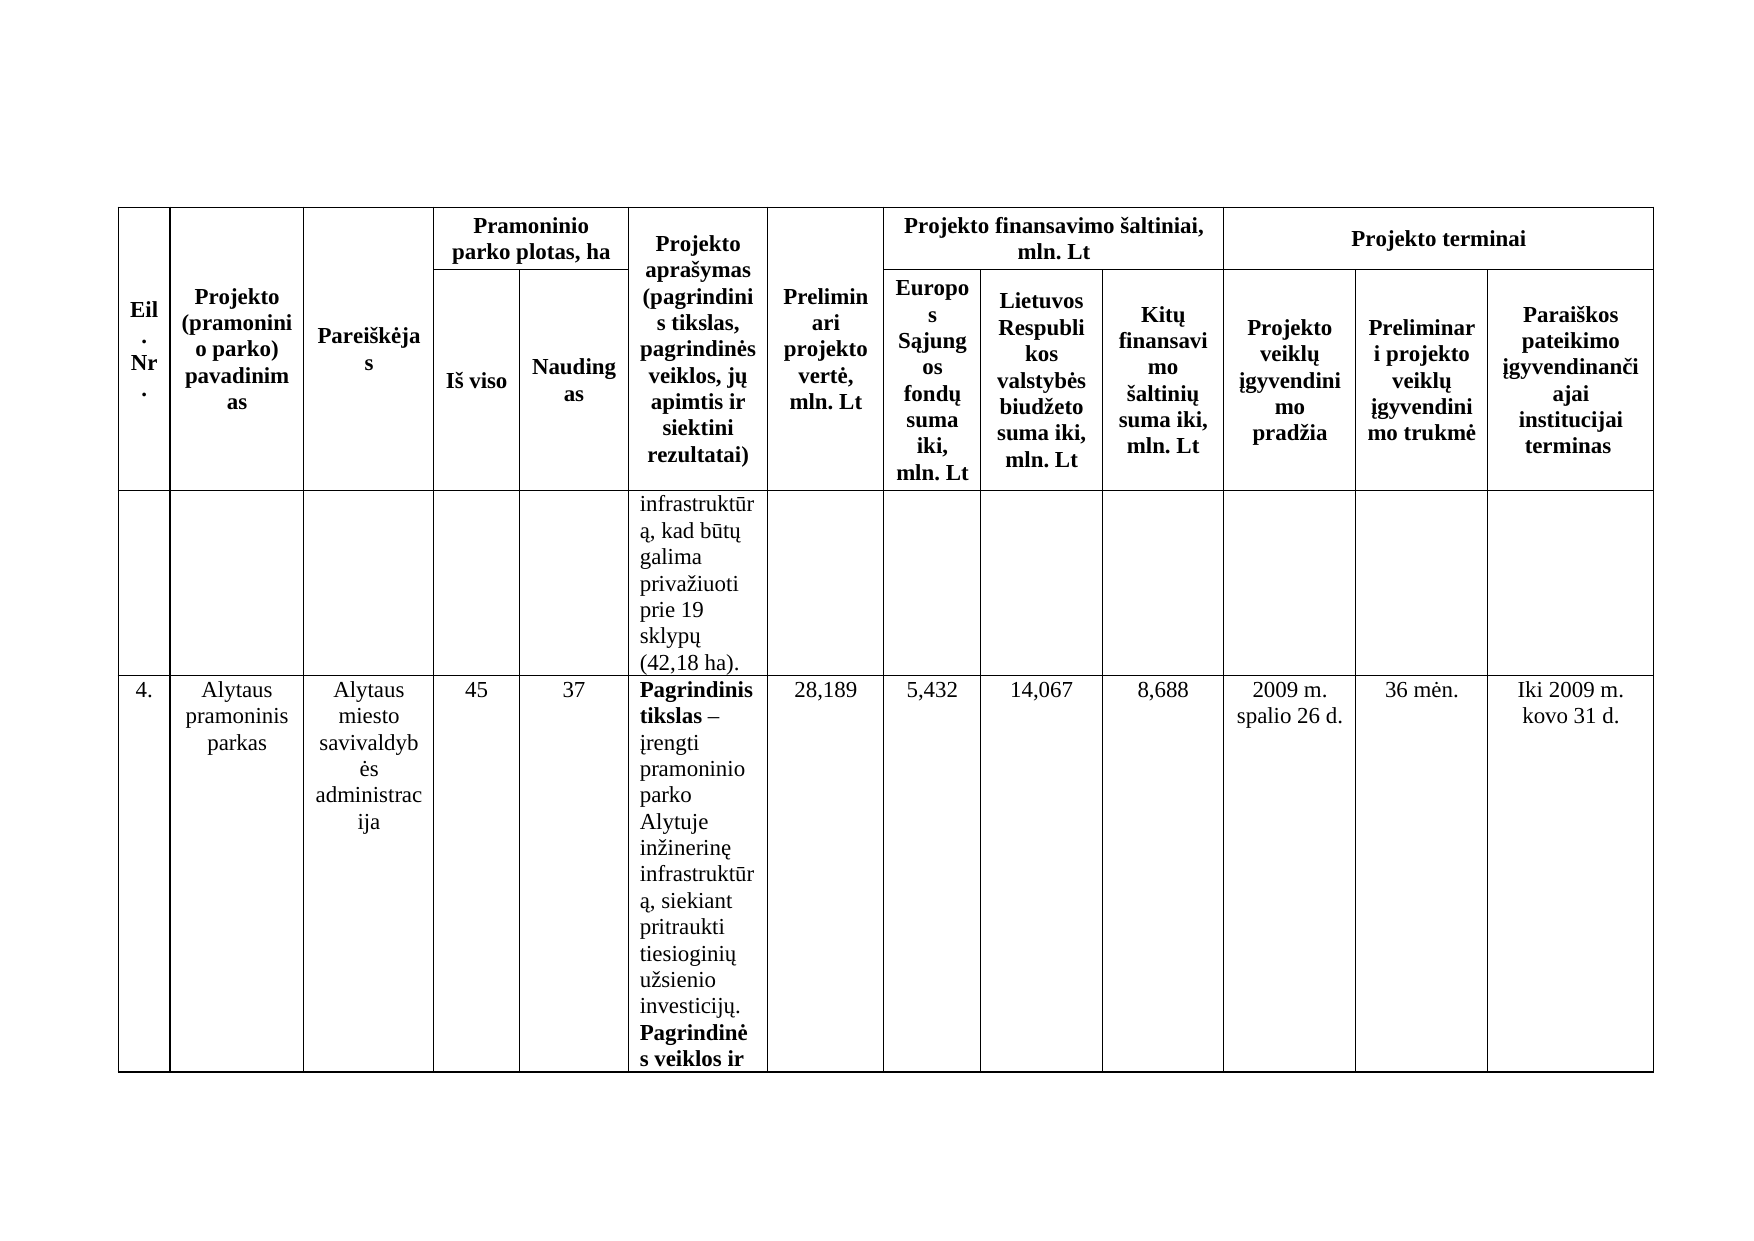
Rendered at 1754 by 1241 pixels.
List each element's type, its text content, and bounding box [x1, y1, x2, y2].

table_header Projekto terminai [1224, 208, 1653, 269]
table_cell [1488, 491, 1653, 675]
table_cell [520, 491, 628, 675]
table_cell [1356, 491, 1487, 675]
table_cell Kitų finansavimo šaltinių suma iki, mln. Lt [1103, 270, 1223, 489]
table_cell [171, 491, 303, 675]
table_cell [1224, 491, 1355, 675]
table_cell 14,067 [981, 676, 1102, 1071]
table_header Projekto aprašymas (pagrindinis tikslas, pagrindinės veiklos, jų apimtis ir siektini rezultatai) [629, 208, 767, 489]
table_cell 4. [119, 676, 169, 1071]
table_cell Lietuvos Respublikos valstybės biudžeto suma iki, mln. Lt [981, 270, 1102, 489]
table_cell Projekto veiklų įgyvendinimo pradžia [1224, 270, 1355, 489]
table_cell Iki 2009 m. kovo 31 d. [1488, 676, 1653, 1071]
table_header Pramoninio parko plotas, ha [434, 208, 628, 269]
table_cell Alytaus miesto savivaldybės administracija [304, 676, 433, 1071]
table_header Projekto (pramoninio parko) pavadinimas [171, 208, 303, 489]
table_cell Preliminari projekto veiklų įgyvendinimo trukmė [1356, 270, 1487, 489]
table_cell Alytaus pramoninis parkas [171, 676, 303, 1071]
table_cell [304, 491, 433, 675]
table_cell [884, 491, 980, 675]
table_cell 36 mėn. [1356, 676, 1487, 1071]
table_cell Paraiškos pateikimo įgyvendinančiajai institucijai terminas [1488, 270, 1653, 489]
table_header Eil. Nr. [119, 208, 169, 489]
table_cell Pagrindinis tikslas – įrengti pramoninio parko Alytuje inžinerinę infrastruktūrą, siekiant pritraukti tiesioginių užsienio investicijų. Pagrindinės veiklos ir [629, 676, 767, 1071]
table_cell [981, 491, 1102, 675]
table_header Preliminari projekto vertė, mln. Lt [768, 208, 883, 489]
table_cell [1103, 491, 1223, 675]
table_cell 5,432 [884, 676, 980, 1071]
table_cell Naudingas [520, 270, 628, 489]
table_cell Europos Sąjungos fondų suma iki, mln. Lt [884, 270, 980, 489]
table_cell 2009 m. spalio 26 d. [1224, 676, 1355, 1071]
table_cell infrastruktūrą, kad būtų galima privažiuoti prie 19 sklypų (42,18 ha). [629, 491, 767, 675]
table_header Pareiškėjas [304, 208, 433, 489]
table_cell 45 [434, 676, 519, 1071]
table_cell 37 [520, 676, 628, 1071]
table_cell [768, 491, 883, 675]
table_header Projekto finansavimo šaltiniai, mln. Lt [884, 208, 1223, 269]
table_cell [434, 491, 519, 675]
table_cell 8,688 [1103, 676, 1223, 1071]
table_cell [119, 491, 169, 675]
table_cell Iš viso [434, 270, 519, 489]
table_cell 28,189 [768, 676, 883, 1071]
